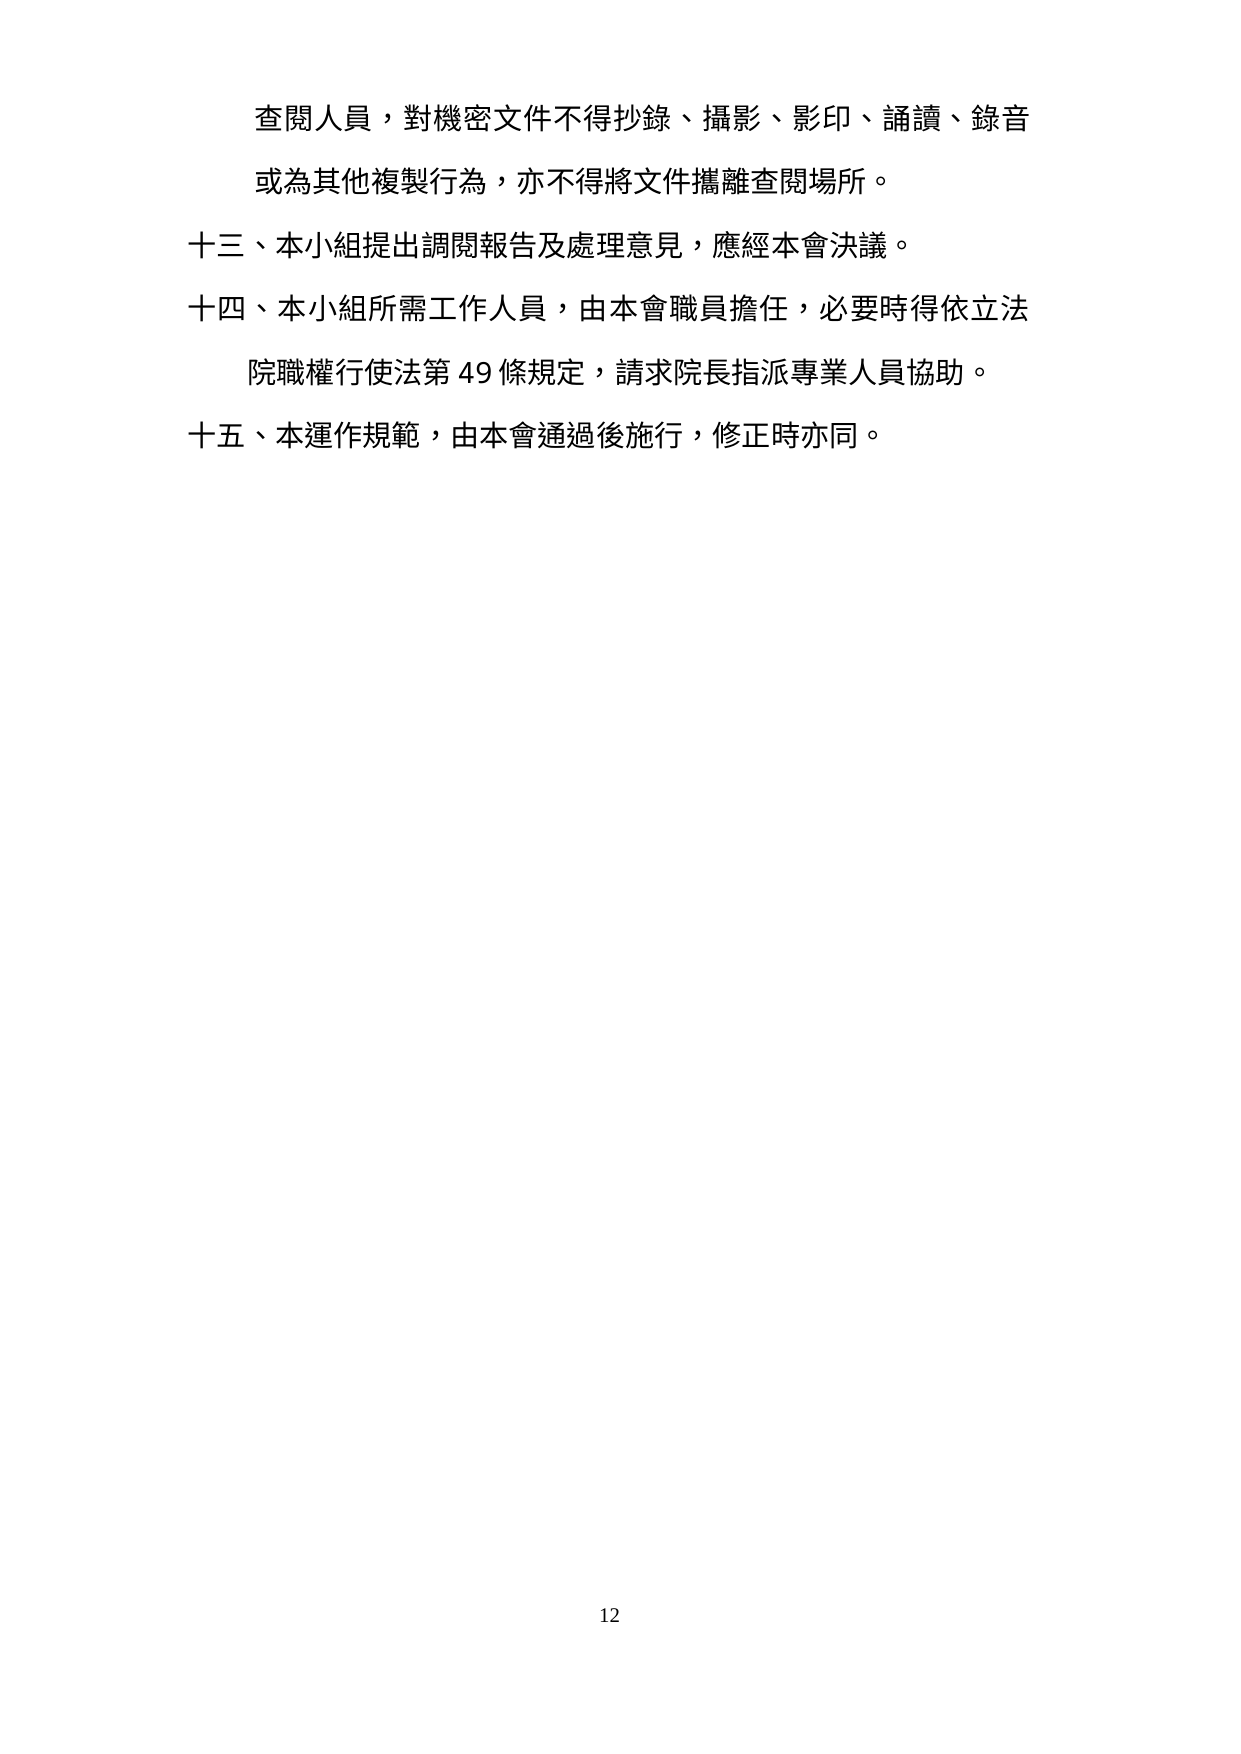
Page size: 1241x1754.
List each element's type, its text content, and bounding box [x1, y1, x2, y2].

text 查閱人員，對機密文件不得抄錄、攝影、影印、誦讀、錄音或為其他複製行為，亦不得將文件攜離查閱場所。 [254, 96, 1031, 201]
text 十四、本小組所需工作人員，由本會職員擔任，必要時得依立法院職權行使法第49條規定，請求院長指派專業人員協助。 [187, 286, 1031, 392]
text 十五、本運作規範，由本會通過後施行，修正時亦同。 [187, 413, 1031, 455]
text 十三、本小組提出調閱報告及處理意見，應經本會決議。 [187, 222, 1031, 265]
